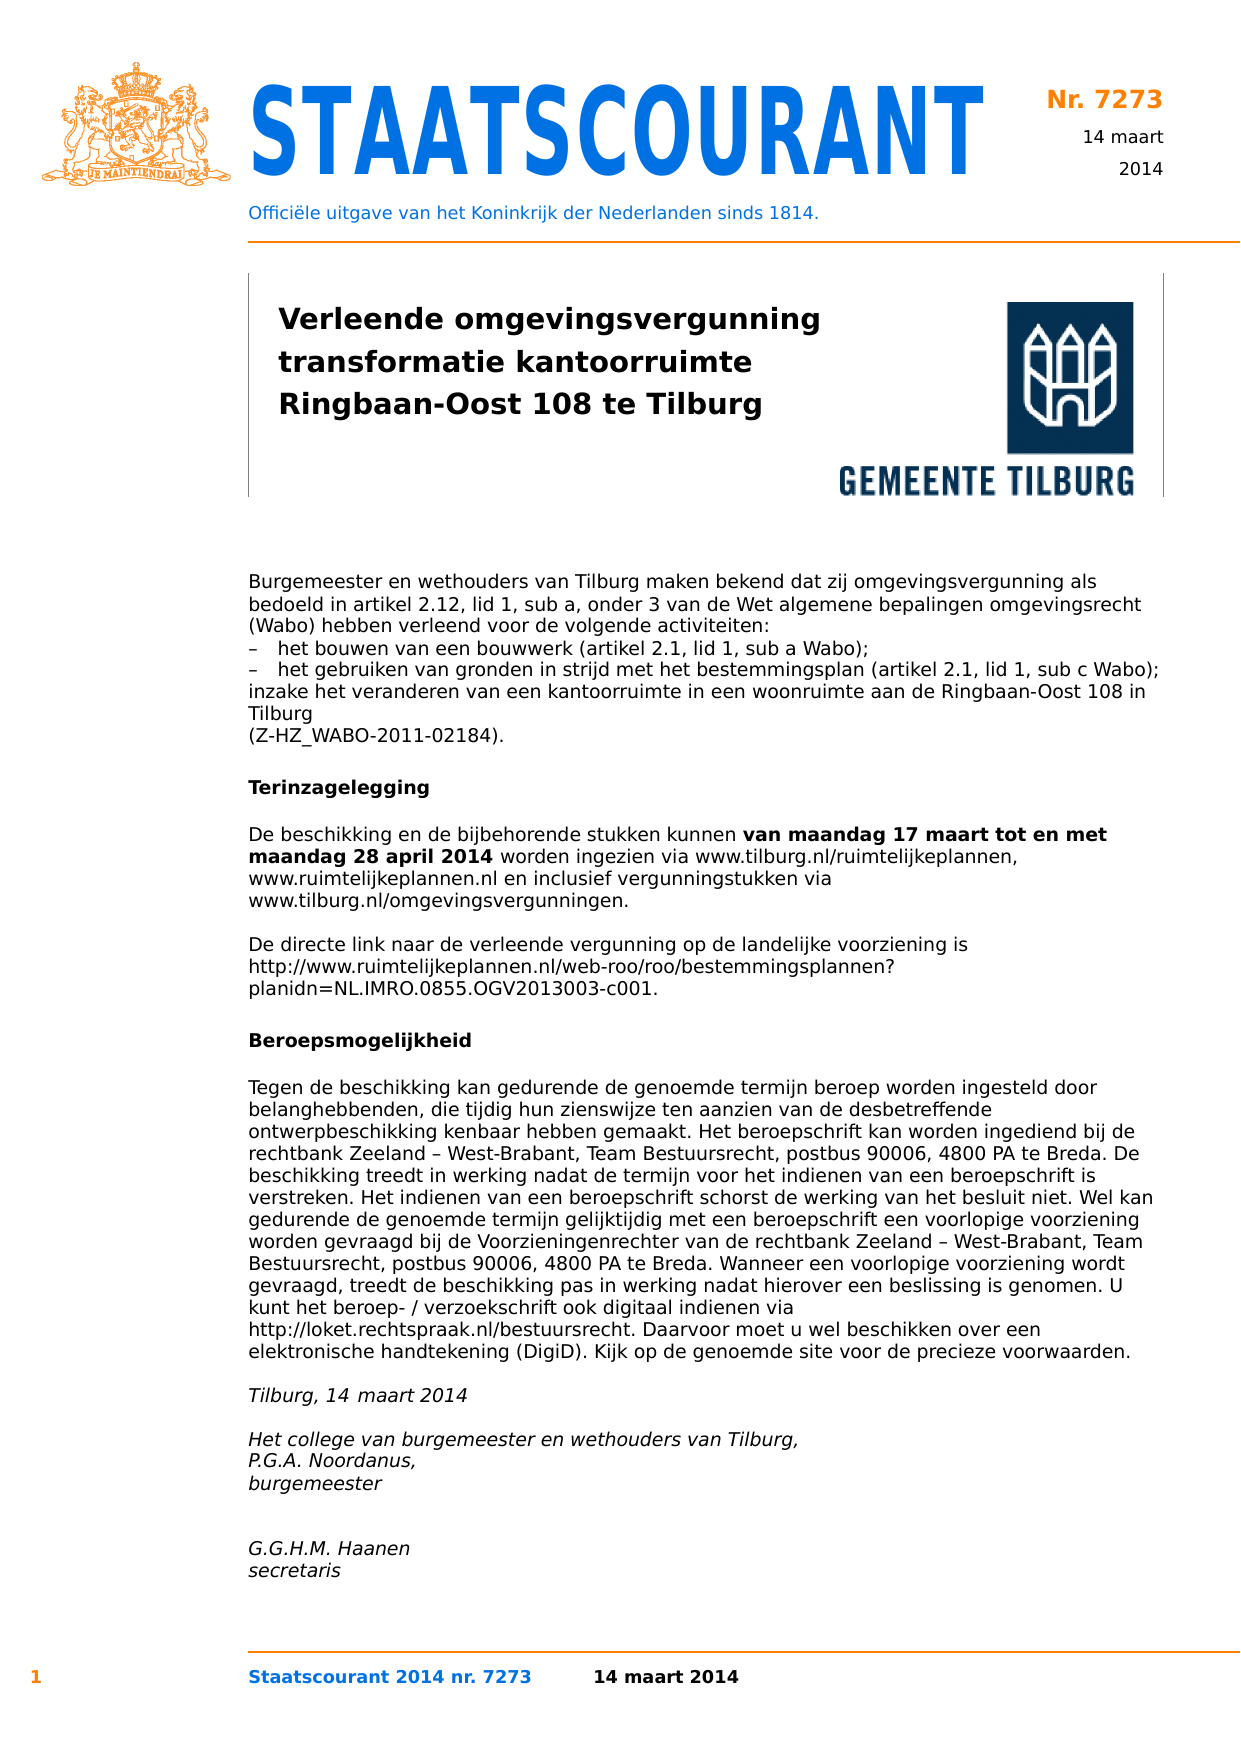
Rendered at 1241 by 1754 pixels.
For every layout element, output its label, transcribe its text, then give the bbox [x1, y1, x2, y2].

subtitle Terinzagelegging [248, 777, 1163, 799]
table_header STAATSCOURANT [248, 62, 998, 203]
text inzake het veranderen van een kantoorruimte in een woonruimte aan de Ringbaan-Oost 108 in Tilburg [248, 681, 1163, 725]
subtitle Beroepsmogelijkheid [248, 1030, 1163, 1052]
picture [838, 302, 1134, 498]
text Tegen de beschikking kan gedurende de genoemde termijn beroep worden ingesteld door belanghebbenden, die tijdig hun zienswijze ten aanzien van de desbetreffende ontwerpbeschikking kenbaar hebben gemaakt. Het beroepschrift kan worden ingediend bij de rechtbank Zeeland – West-Brabant, Team Bestuursrecht, postbus 90006, 4800 PA te Breda. De beschikking treedt in werking nadat de termijn voor het indienen van een beroepschrift is verstreken. Het indienen van een beroepschrift schorst de werking van het besluit niet. Wel kan gedurende de genoemde termijn gelijktijdig met een beroepschrift een voorlopige voorziening worden gevraagd bij de Voorzieningenrechter van de rechtbank Zeeland – West-Brabant, Team Bestuursrecht, postbus 90006, 4800 PA te Breda. Wanneer een voorlopige voorziening wordt gevraagd, treedt de beschikking pas in werking nadat hierover een beslissing is genomen. U kunt het beroep- / verzoekschrift ook digitaal indienen via http://loket.rechtspraak.nl/bestuursrecht. Daarvoor moet u wel beschikken over een elektronische handtekening (DigiD). Kijk op de genoemde site voor de precieze voorwaarden. [248, 1077, 1163, 1363]
text (Z-HZ_WABO-2011-02184). [248, 725, 1163, 747]
table_header Nr. 7273 [998, 62, 1240, 121]
text Tilburg, 14 maart 2014 [248, 1384, 1163, 1407]
text Het college van burgemeester en wethouders van Tilburg, P.G.A. Noordanus, burgemeester [248, 1428, 1163, 1494]
subtitle Verleende omgevingsvergunning transformatie kantoorruimte Ringbaan-Oost 108 te Tilburg [249, 273, 1163, 497]
text – het bouwen van een bouwwerk (artikel 2.1, lid 1, sub a Wabo); [248, 637, 1163, 659]
text G.G.H.M. Haanen secretaris [248, 1516, 1163, 1582]
text – het gebruiken van gronden in strijd met het bestemmingsplan (artikel 2.1, lid 1, sub c Wabo); [248, 659, 1163, 681]
picture [41, 62, 231, 186]
text Burgemeester en wethouders van Tilburg maken bekend dat zij omgevingsvergunning als bedoeld in artikel 2.12, lid 1, sub a, onder 3 van de Wet algemene bepalingen omgevingsrecht (Wabo) hebben verleend voor de volgende activiteiten: [248, 571, 1163, 637]
table_cell Officiële uitgave van het Koninkrijk der Nederlanden sinds 1814. [248, 203, 1240, 241]
table_header [25, 62, 248, 241]
text De directe link naar de verleende vergunning op de landelijke voorziening is http://www.ruimtelijkeplannen.nl/web-roo/roo/bestemmingsplannen?planidn=NL.IMRO.0855.OGV2013003-c001. [248, 934, 1163, 1000]
table_cell 14 maart [998, 121, 1240, 153]
table_cell 2014 [998, 153, 1240, 203]
text De beschikking en de bijbehorende stukken kunnen van maandag 17 maart tot en met maandag 28 april 2014 worden ingezien via www.tilburg.nl/ruimtelijkeplannen, www.ruimtelijkeplannen.nl en inclusief vergunningstukken via www.tilburg.nl/omgevingsvergunningen. [248, 824, 1163, 912]
